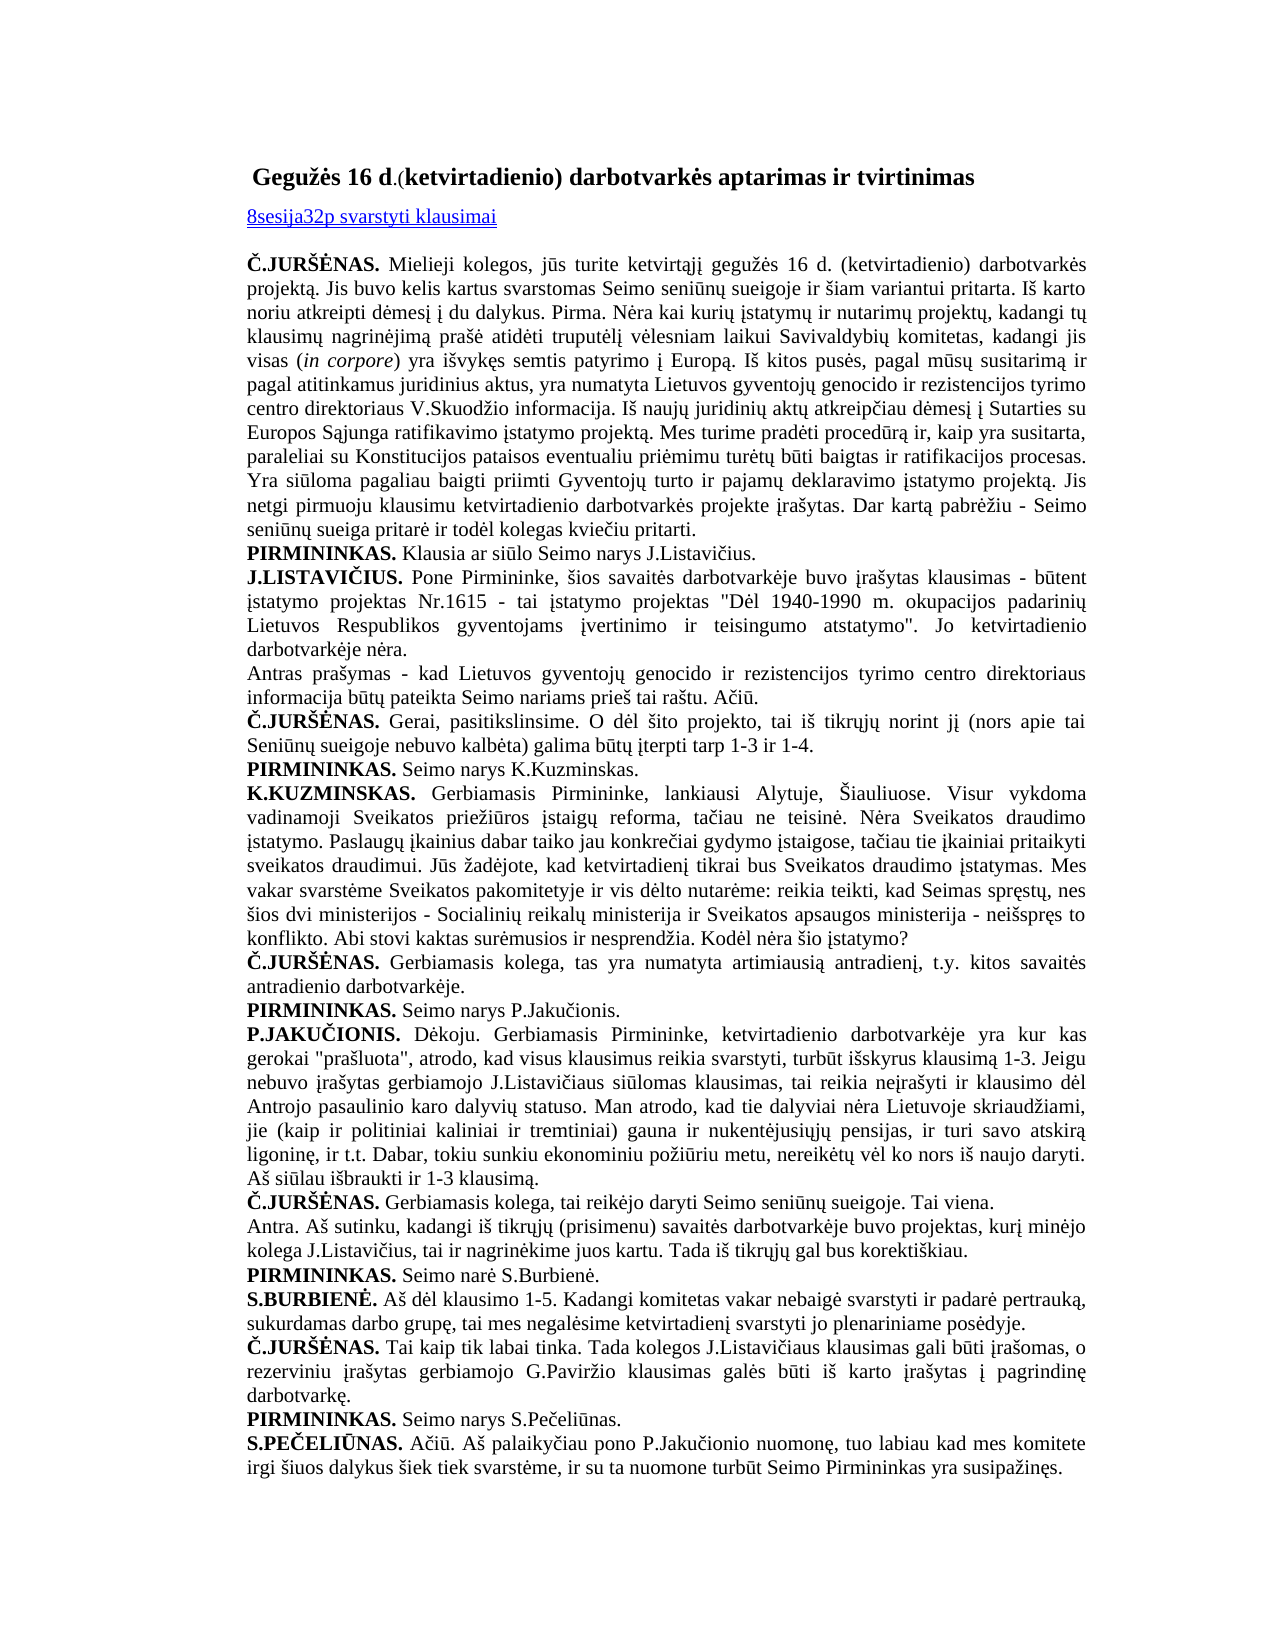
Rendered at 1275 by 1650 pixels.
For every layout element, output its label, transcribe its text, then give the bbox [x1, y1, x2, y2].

text 8sesija32p svarstyti klausimai 8sesija32po [247, 204, 1087, 228]
text Č.JURŠĖNAS. Gerai, pasitikslinsime. O dėl šito projekto, tai iš tikrųjų norint jį (nors apie tai Seniūnų sueigoje nebuvo kalbėta) galima būtų įterpti tarp 1-3 ir 1-4. [247, 709, 1087, 757]
text Č.JURŠĖNAS. Mielieji kolegos, jūs turite ketvirtąjį gegužės 16 d. (ketvirtadienio) darbotvarkės projektą. Jis buvo kelis kartus svarstomas Seimo seniūnų sueigoje ir šiam variantui pritarta. Iš karto noriu atkreipti dėmesį į du dalykus. Pirma. Nėra kai kurių įstatymų ir nutarimų projektų, kadangi tų klausimų nagrinėjimą prašė atidėti truputėlį vėlesniam laikui Savivaldybių komitetas, kadangi jis visas (in corpore) yra išvykęs semtis patyrimo į Europą. Iš kitos pusės, pagal mūsų susitarimą ir pagal atitinkamus juridinius aktus, yra numatyta Lietuvos gyventojų genocido ir rezistencijos tyrimo centro direktoriaus V.Skuodžio informacija. Iš naujų juridinių aktų atkreipčiau dėmesį į Sutarties su Europos Sąjunga ratifikavimo įstatymo projektą. Mes turime pradėti procedūrą ir, kaip yra susitarta, paraleliai su Konstitucijos pataisos eventualiu priėmimu turėtų būti baigtas ir ratifikacijos procesas. Yra siūloma pagaliau baigti priimti Gyventojų turto ir pajamų deklaravimo įstatymo projektą. Jis netgi pirmuoju klausimu ketvirtadienio darbotvarkės projekte įrašytas. Dar kartą pabrėžiu - Seimo seniūnų sueiga pritarė ir todėl kolegas kviečiu pritarti. [247, 252, 1087, 541]
text Antra. Aš sutinku, kadangi iš tikrųjų (prisimenu) savaitės darbotvarkėje buvo projektas, kurį minėjo kolega J.Listavičius, tai ir nagrinėkime juos kartu. Tada iš tikrųjų gal bus korektiškiau. [247, 1214, 1087, 1262]
text PIRMININKAS. Seimo narė S.Burbienė. [247, 1262, 1087, 1287]
text P.JAKUČIONIS. Dėkoju. Gerbiamasis Pirmininke, ketvirtadienio darbotvarkėje yra kur kas gerokai "prašluota", atrodo, kad visus klausimus reikia svarstyti, turbūt išskyrus klausimą 1-3. Jeigu nebuvo įrašytas gerbiamojo J.Listavičiaus siūlomas klausimas, tai reikia neįrašyti ir klausimo dėl Antrojo pasaulinio karo dalyvių statuso. Man atrodo, kad tie dalyviai nėra Lietuvoje skriaudžiami, jie (kaip ir politiniai kaliniai ir tremtiniai) gauna ir nukentėjusiųjų pensijas, ir turi savo atskirą ligoninę, ir t.t. Dabar, tokiu sunkiu ekonominiu požiūriu metu, nereikėtų vėl ko nors iš naujo daryti. Aš siūlau išbraukti ir 1-3 klausimą. [247, 1022, 1087, 1190]
text S.PEČELIŪNAS. Ačiū. Aš palaikyčiau pono P.Jakučionio nuomonę, tuo labiau kad mes komitete irgi šiuos dalykus šiek tiek svarstėme, ir su ta nuomone turbūt Seimo Pirmininkas yra susipažinęs. [247, 1431, 1087, 1479]
text PIRMININKAS. Seimo narys K.Kuzminskas. [247, 757, 1087, 781]
text Gegužės 16 d.(ketvirtadienio) darbotvarkės aptarimas ir tvirtinimas [247, 162, 1087, 191]
text PIRMININKAS. Seimo narys S.Pečeliūnas. [247, 1407, 1087, 1431]
text PIRMININKAS. Klausia ar siūlo Seimo narys J.Listavičius. [247, 541, 1087, 565]
text J.LISTAVIČIUS. Pone Pirmininke, šios savaitės darbotvarkėje buvo įrašytas klausimas - būtent įstatymo projektas Nr.1615 - tai įstatymo projektas "Dėl 1940-1990 m. okupacijos padarinių Lietuvos Respublikos gyventojams įvertinimo ir teisingumo atstatymo". Jo ketvirtadienio darbotvarkėje nėra. [247, 565, 1087, 661]
text Č.JURŠĖNAS. Gerbiamasis kolega, tas yra numatyta artimiausią antradienį, t.y. kitos savaitės antradienio darbotvarkėje. [247, 950, 1087, 998]
text S.BURBIENĖ. Aš dėl klausimo 1-5. Kadangi komitetas vakar nebaigė svarstyti ir padarė pertrauką, sukurdamas darbo grupę, tai mes negalėsime ketvirtadienį svarstyti jo plenariniame posėdyje. [247, 1287, 1087, 1335]
text Antras prašymas - kad Lietuvos gyventojų genocido ir rezistencijos tyrimo centro direktoriaus informacija būtų pateikta Seimo nariams prieš tai raštu. Ačiū. [247, 661, 1087, 709]
text K.KUZMINSKAS. Gerbiamasis Pirmininke, lankiausi Alytuje, Šiauliuose. Visur vykdoma vadinamoji Sveikatos priežiūros įstaigų reforma, tačiau ne teisinė. Nėra Sveikatos draudimo įstatymo. Paslaugų įkainius dabar taiko jau konkrečiai gydymo įstaigose, tačiau tie įkainiai pritaikyti sveikatos draudimui. Jūs žadėjote, kad ketvirtadienį tikrai bus Sveikatos draudimo įstatymas. Mes vakar svarstėme Sveikatos pakomitetyje ir vis dėlto nutarėme: reikia teikti, kad Seimas spręstų, nes šios dvi ministerijos - Socialinių reikalų ministerija ir Sveikatos apsaugos ministerija - neišspręs to konflikto. Abi stovi kaktas surėmusios ir nesprendžia. Kodėl nėra šio įstatymo? [247, 781, 1087, 950]
text Č.JURŠĖNAS. Gerbiamasis kolega, tai reikėjo daryti Seimo seniūnų sueigoje. Tai viena. [247, 1190, 1087, 1214]
text PIRMININKAS. Seimo narys P.Jakučionis. [247, 998, 1087, 1022]
text Č.JURŠĖNAS. Tai kaip tik labai tinka. Tada kolegos J.Listavičiaus klausimas gali būti įrašomas, o rezerviniu įrašytas gerbiamojo G.Paviržio klausimas galės būti iš karto įrašytas į pagrindinę darbotvarkę. [247, 1335, 1087, 1407]
